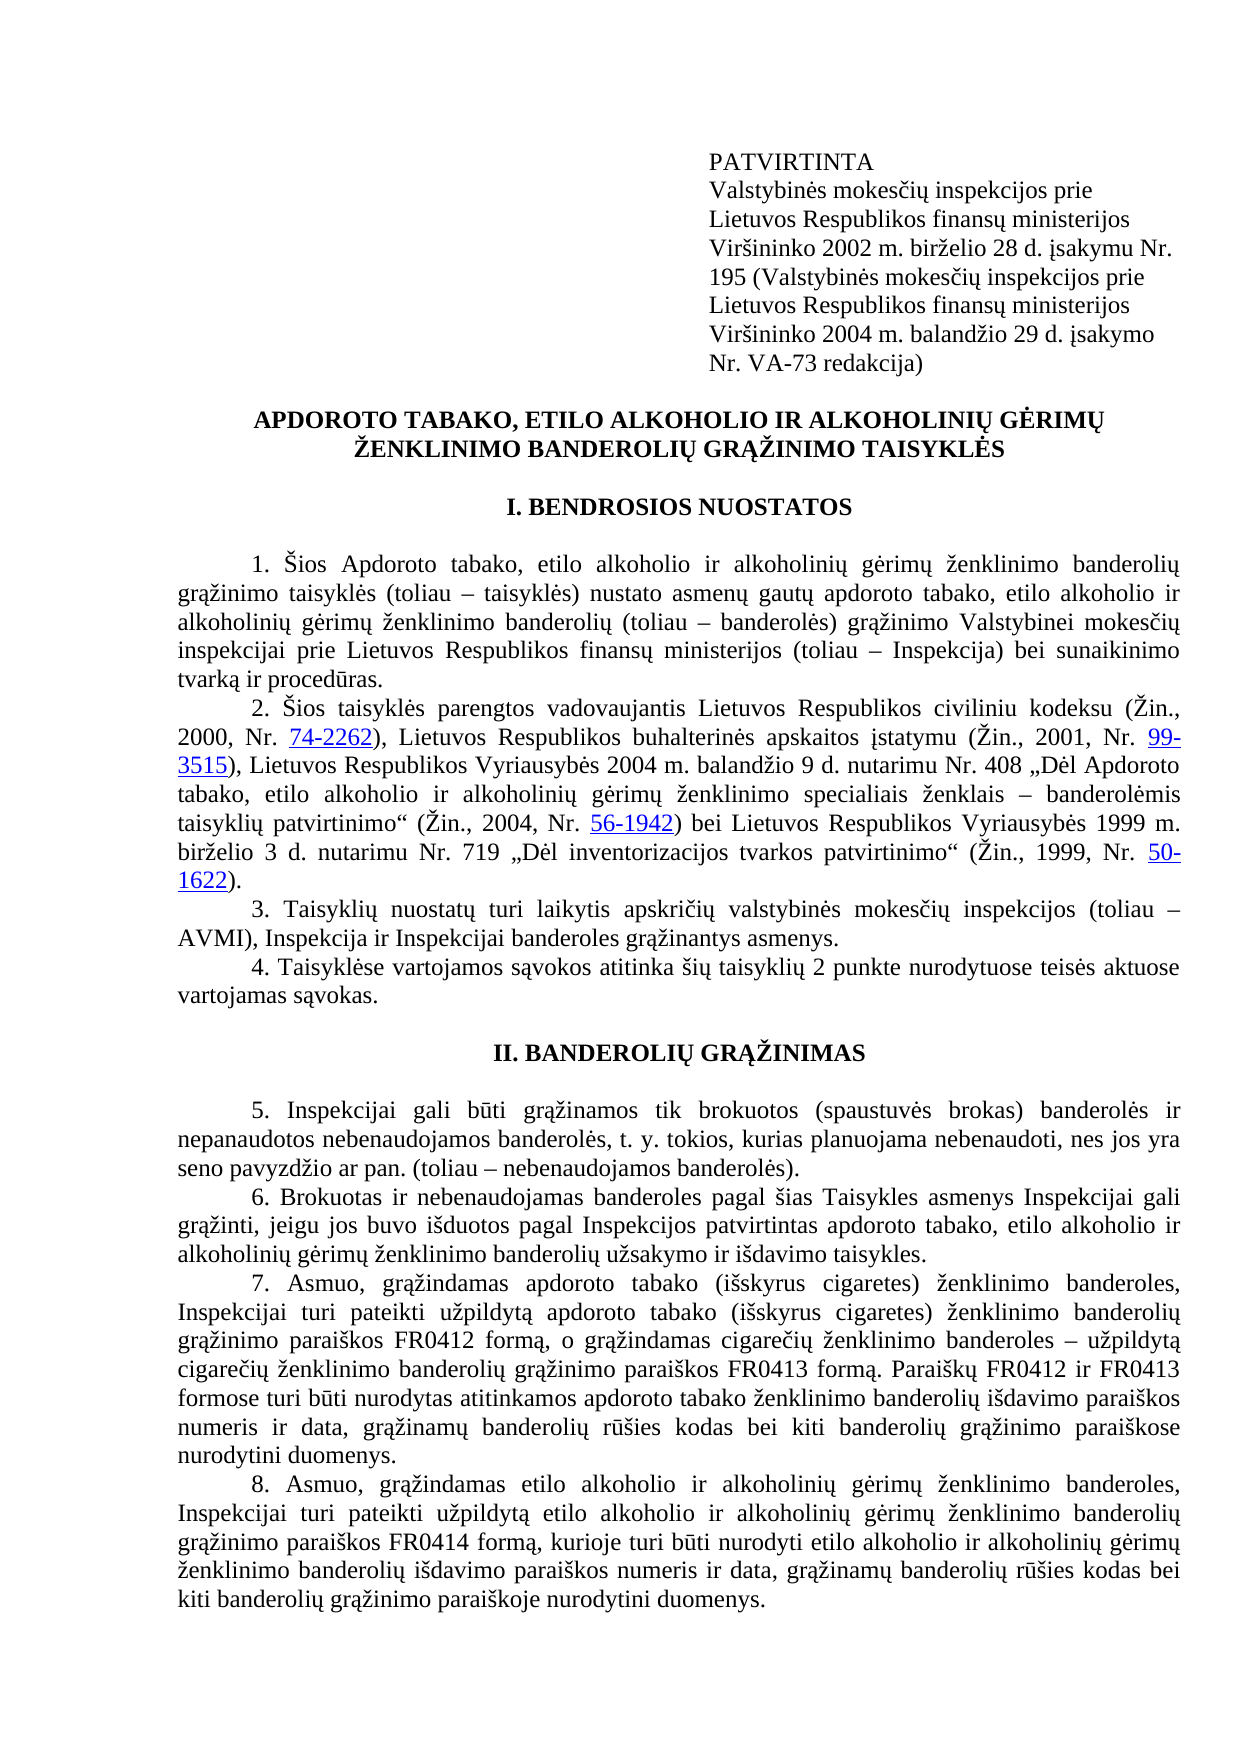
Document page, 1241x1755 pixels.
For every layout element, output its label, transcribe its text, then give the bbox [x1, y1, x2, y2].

text 6. Brokuotas ir nebenaudojamas banderoles pagal šias Taisykles asmenys Inspekcijai gali grąžinti, jeigu jos buvo išduotos pagal Inspekcijos patvirtintas apdoroto tabako, etilo alkoholio ir alkoholinių gėrimų ženklinimo banderolių užsakymo ir išdavimo taisykles. [177, 1182, 1181, 1268]
text Viršininko 2004 m. balandžio 29 d. įsakymo [177, 319, 1181, 348]
text 8. Asmuo, grąžindamas etilo alkoholio ir alkoholinių gėrimų ženklinimo banderoles, Inspekcijai turi pateikti užpildytą etilo alkoholio ir alkoholinių gėrimų ženklinimo banderolių grąžinimo paraiškos FR0414 formą, kurioje turi būti nurodyti etilo alkoholio ir alkoholinių gėrimų ženklinimo banderolių išdavimo paraiškos numeris ir data, grąžinamų banderolių rūšies kodas bei kiti banderolių grąžinimo paraiškoje nurodytini duomenys. [177, 1469, 1181, 1613]
text Lietuvos Respublikos finansų ministerijos [177, 291, 1181, 319]
text 7. Asmuo, grąžindamas apdoroto tabako (išskyrus cigaretes) ženklinimo banderoles, Inspekcijai turi pateikti užpildytą apdoroto tabako (išskyrus cigaretes) ženklinimo banderolių grąžinimo paraiškos FR0412 formą, o grąžindamas cigarečių ženklinimo banderoles – užpildytą cigarečių ženklinimo banderolių grąžinimo paraiškos FR0413 formą. Paraiškų FR0412 ir FR0413 formose turi būti nurodytas atitinkamos apdoroto tabako ženklinimo banderolių išdavimo paraiškos numeris ir data, grąžinamų banderolių rūšies kodas bei kiti banderolių grąžinimo paraiškose nurodytini duomenys. [177, 1268, 1181, 1469]
text PATVIRTINTA [177, 147, 1181, 176]
text Viršininko 2002 m. birželio 28 d. įsakymu Nr. [177, 233, 1181, 262]
text I. BENDROSIOS NUOSTATOS [177, 492, 1181, 521]
text Lietuvos Respublikos finansų ministerijos [177, 204, 1181, 233]
text 2. Šios taisyklės parengtos vadovaujantis Lietuvos Respublikos civiliniu kodeksu (Žin., 2000, Nr. 74-2262), Lietuvos Respublikos buhalterinės apskaitos įstatymu (Žin., 2001, Nr. 99-3515), Lietuvos Respublikos Vyriausybės 2004 m. balandžio 9 d. nutarimu Nr. 408 „Dėl Apdoroto tabako, etilo alkoholio ir alkoholinių gėrimų ženklinimo specialiais ženklais – banderolėmis taisyklių patvirtinimo“ (Žin., 2004, Nr. 56-1942) bei Lietuvos Respublikos Vyriausybės 1999 m. birželio 3 d. nutarimu Nr. 719 „Dėl inventorizacijos tvarkos patvirtinimo“ (Žin., 1999, Nr. 50-1622). [177, 693, 1181, 894]
text 3. Taisyklių nuostatų turi laikytis apskričių valstybinės mokesčių inspekcijos (toliau – AVMI), Inspekcija ir Inspekcijai banderoles grąžinantys asmenys. [177, 894, 1181, 952]
text 1. Šios Apdoroto tabako, etilo alkoholio ir alkoholinių gėrimų ženklinimo banderolių grąžinimo taisyklės (toliau – taisyklės) nustato asmenų gautų apdoroto tabako, etilo alkoholio ir alkoholinių gėrimų ženklinimo banderolių (toliau – banderolės) grąžinimo Valstybinei mokesčių inspekcijai prie Lietuvos Respublikos finansų ministerijos (toliau – Inspekcija) bei sunaikinimo tvarką ir procedūras. [177, 549, 1181, 693]
text Valstybinės mokesčių inspekcijos prie [177, 176, 1181, 204]
text Nr. VA-73 redakcija) [177, 348, 1181, 377]
text 195 (Valstybinės mokesčių inspekcijos prie [177, 262, 1181, 291]
text 5. Inspekcijai gali būti grąžinamos tik brokuotos (spaustuvės brokas) banderolės ir nepanaudotos nebenaudojamos banderolės, t. y. tokios, kurias planuojama nebenaudoti, nes jos yra seno pavyzdžio ar pan. (toliau – nebenaudojamos banderolės). [177, 1096, 1181, 1182]
text 4. Taisyklėse vartojamos sąvokos atitinka šių taisyklių 2 punkte nurodytuose teisės aktuose vartojamas sąvokas. [177, 952, 1181, 1009]
text II. BANDEROLIŲ GRĄŽINIMAS [177, 1038, 1181, 1067]
text APDOROTO TABAKO, ETILO ALKOHOLIO IR ALKOHOLINIŲ GĖRIMŲ ŽENKLINIMO BANDEROLIŲ GRĄŽINIMO TAISYKLĖS [177, 406, 1181, 463]
